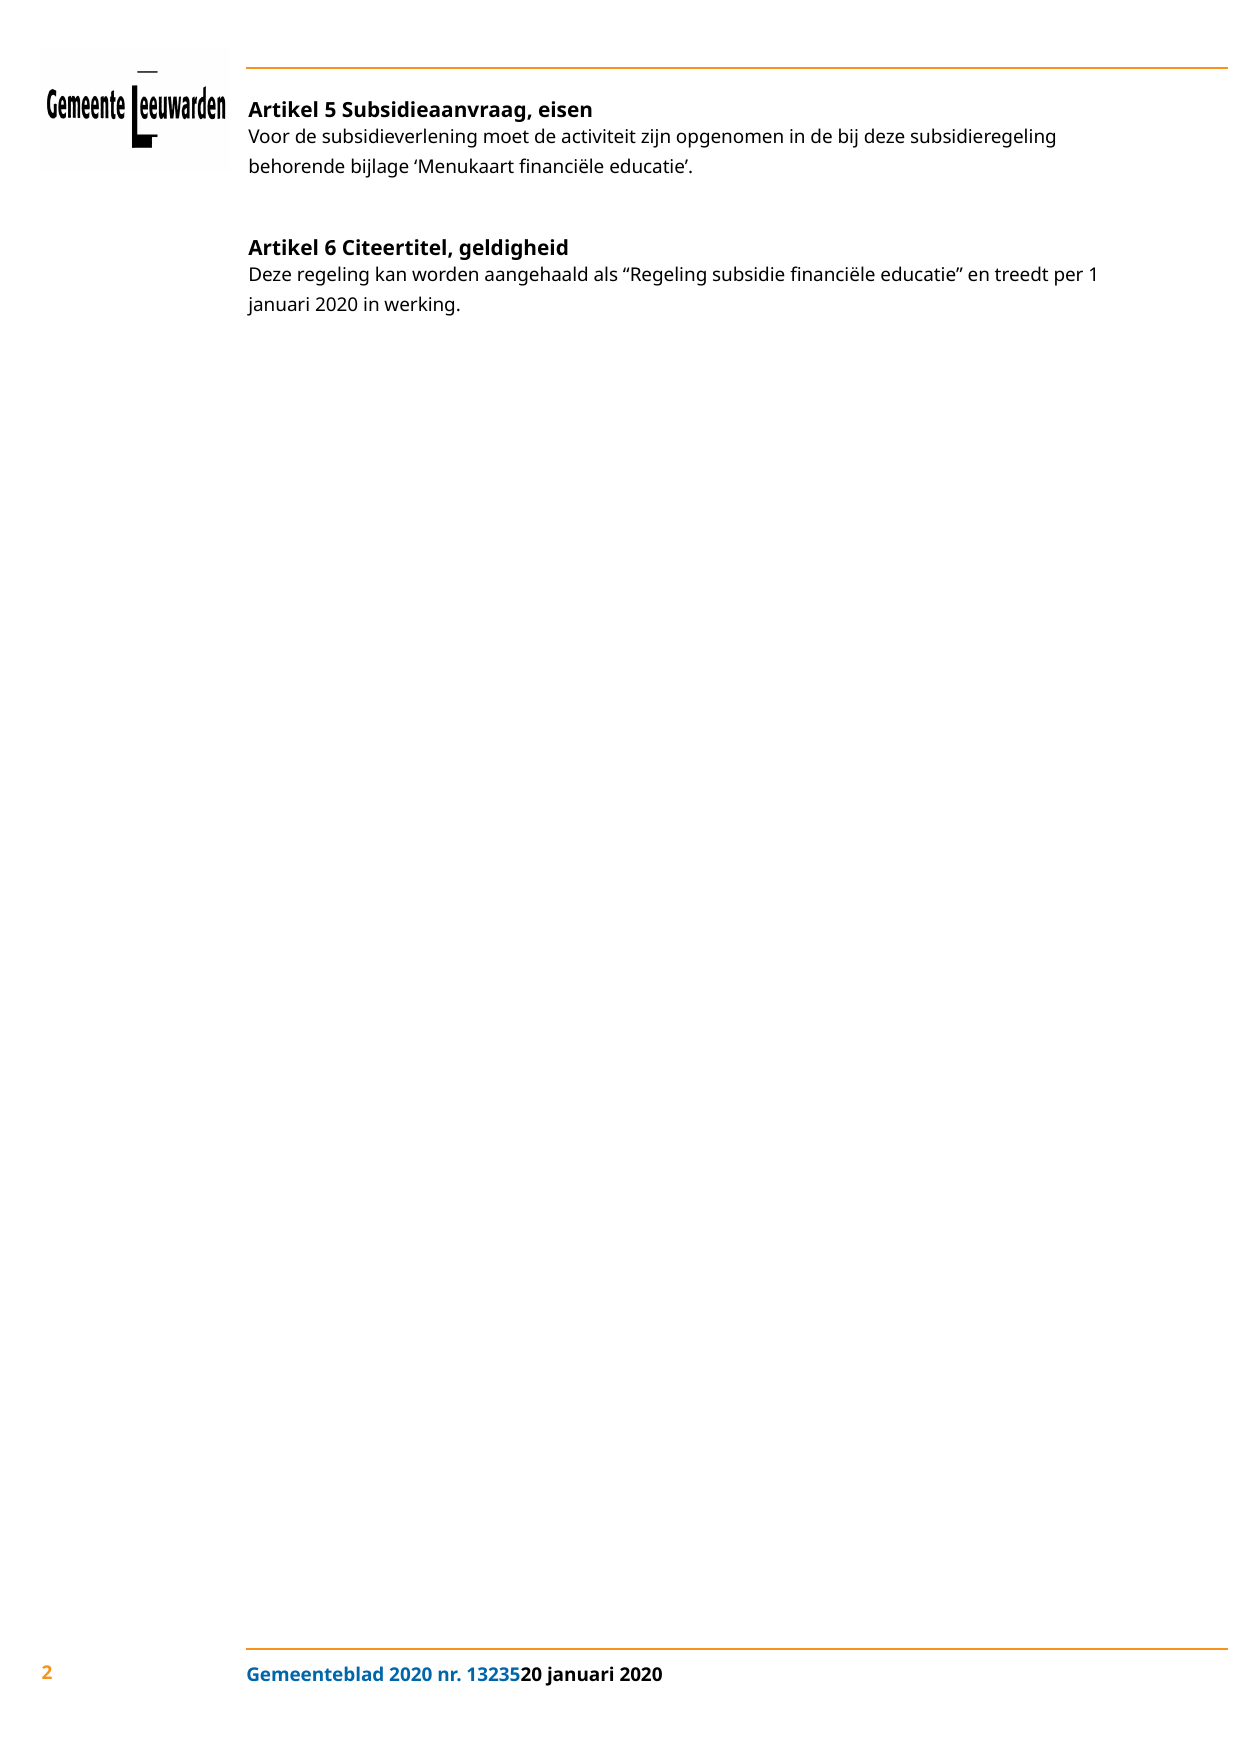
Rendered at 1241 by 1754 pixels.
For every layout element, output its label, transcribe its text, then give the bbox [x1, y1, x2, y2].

text Deze regeling kan worden aangehaald als “Regeling subsidie financiële educatie” en treedt per 1 januari 2020 in werking. [248, 261, 1152, 317]
text Artikel 5 Subsidieaanvraag, eisen [248, 95, 1152, 123]
text Voor de subsidieverlening moet de activiteit zijn opgenomen in de bij deze subsidieregeling behorende bijlage ‘Menukaart financiële educatie’. [248, 123, 1152, 178]
text Artikel 6 Citeertitel, geldigheid [248, 233, 1152, 261]
picture [41, 47, 231, 172]
